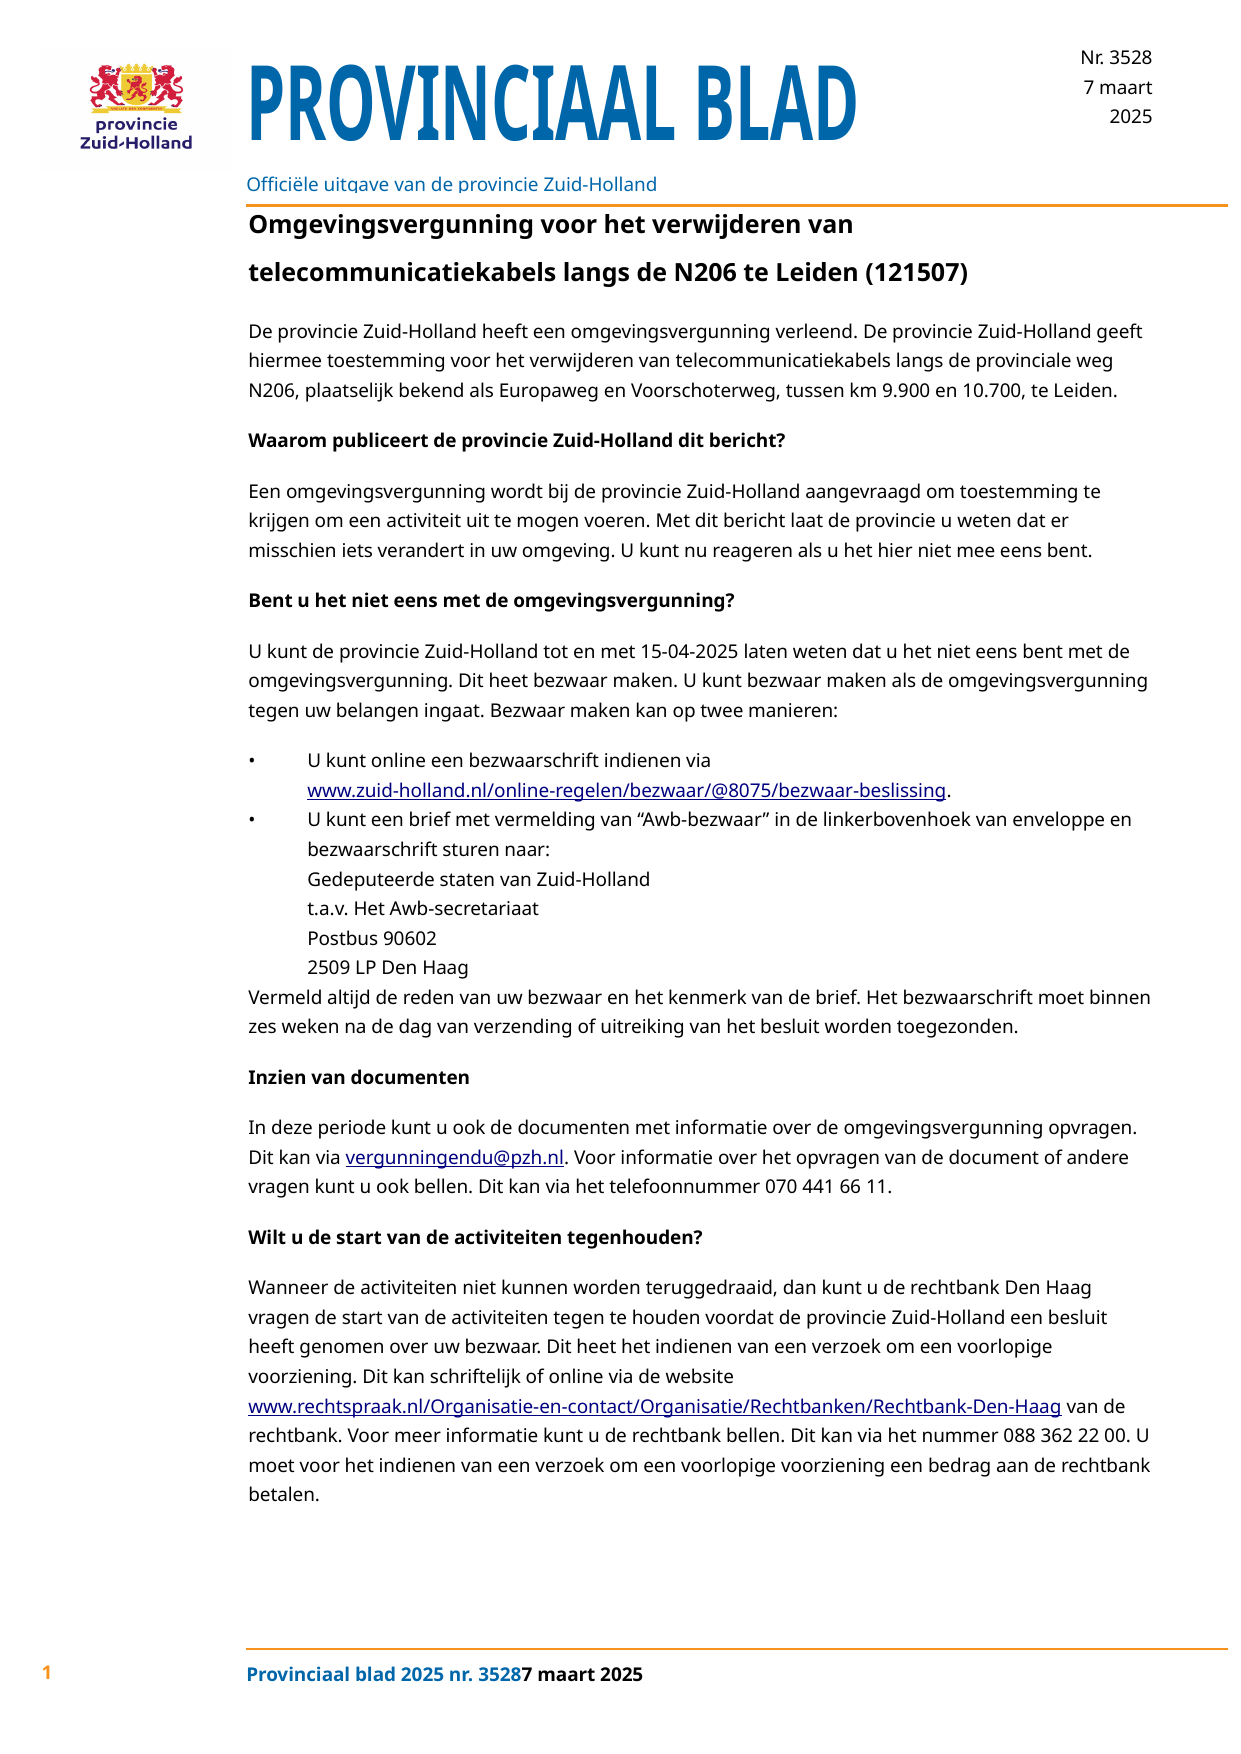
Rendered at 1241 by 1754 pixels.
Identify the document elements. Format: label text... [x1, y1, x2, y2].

text Waarom publiceert de provincie Zuid-Holland dit bericht? [248, 427, 1152, 453]
list Gedeputeerde staten van Zuid-Holland [248, 866, 1152, 892]
text Wanneer de activiteiten niet kunnen worden teruggedraaid, dan kunt u de rechtbank Den Haag vragen de start van de activiteiten tegen te houden voordat de provincie Zuid-Holland een besluit heeft genomen over uw bezwaar. Dit heet het indienen van een verzoek om een voorlopige voorziening. Dit kan schriftelijk of online via de website www.rechtspraak.nl/Organisatie-en-contact/Organisatie/Rechtbanken/Rechtbank-Den-Haag van de rechtbank. Voor meer informatie kunt u de rechtbank bellen. Dit kan via het nummer 088 362 22 00. U moet voor het indienen van een verzoek om een voorlopige voorziening een bedrag aan de rechtbank betalen. [248, 1274, 1152, 1507]
text In deze periode kunt u ook de documenten met informatie over de omgevingsvergunning opvragen. Dit kan via vergunningendu@pzh.nl. Voor informatie over het opvragen van de document of andere vragen kunt u ook bellen. Dit kan via het telefoonnummer 070 441 66 11. [248, 1114, 1152, 1199]
text U kunt de provincie Zuid-Holland tot en met 15-04-2025 laten weten dat u het niet eens bent met de omgevingsvergunning. Dit heet bezwaar maken. U kunt bezwaar maken als de omgevingsvergunning tegen uw belangen ingaat. Bezwaar maken kan op twee manieren: [248, 638, 1152, 723]
picture [41, 47, 231, 172]
list Postbus 90602 [248, 925, 1152, 951]
text Vermeld altijd de reden van uw bezwaar en het kenmerk van de brief. Het bezwaarschrift moet binnen zes weken na de dag van verzending of uitreiking van het besluit worden toegezonden. [248, 984, 1152, 1039]
text Inzien van documenten [248, 1064, 1152, 1090]
text De provincie Zuid-Holland heeft een omgevingsvergunning verleend. De provincie Zuid-Holland geeft hiermee toestemming voor het verwijderen van telecommunicatiekabels langs de provinciale weg N206, plaatselijk bekend als Europaweg en Voorschoterweg, tussen km 9.900 en 10.700, te Leiden. [248, 318, 1152, 403]
text Bent u het niet eens met de omgevingsvergunning? [248, 587, 1152, 613]
list 2509 LP Den Haag [248, 954, 1152, 980]
list t.a.v. Het Awb-secretariaat [248, 895, 1152, 921]
text Omgevingsvergunning voor het verwijderen van telecommunicatiekabels langs de N206 te Leiden (121507) [248, 207, 1152, 288]
text Een omgevingsvergunning wordt bij de provincie Zuid-Holland aangevraagd om toestemming te krijgen om een activiteit uit te mogen voeren. Met dit bericht laat de provincie u weten dat er misschien iets verandert in uw omgeving. U kunt nu reageren als u het hier niet mee eens bent. [248, 478, 1152, 563]
list U kunt een brief met vermelding van “Awb-bezwaar” in de linkerbovenhoek van enveloppe en bezwaarschrift sturen naar: [248, 807, 1152, 862]
text Wilt u de start van de activiteiten tegenhouden? [248, 1224, 1152, 1250]
list U kunt online een bezwaarschrift indienen via www.zuid-holland.nl/online-regelen/bezwaar/@8075/bezwaar-beslissing. [248, 747, 1152, 803]
